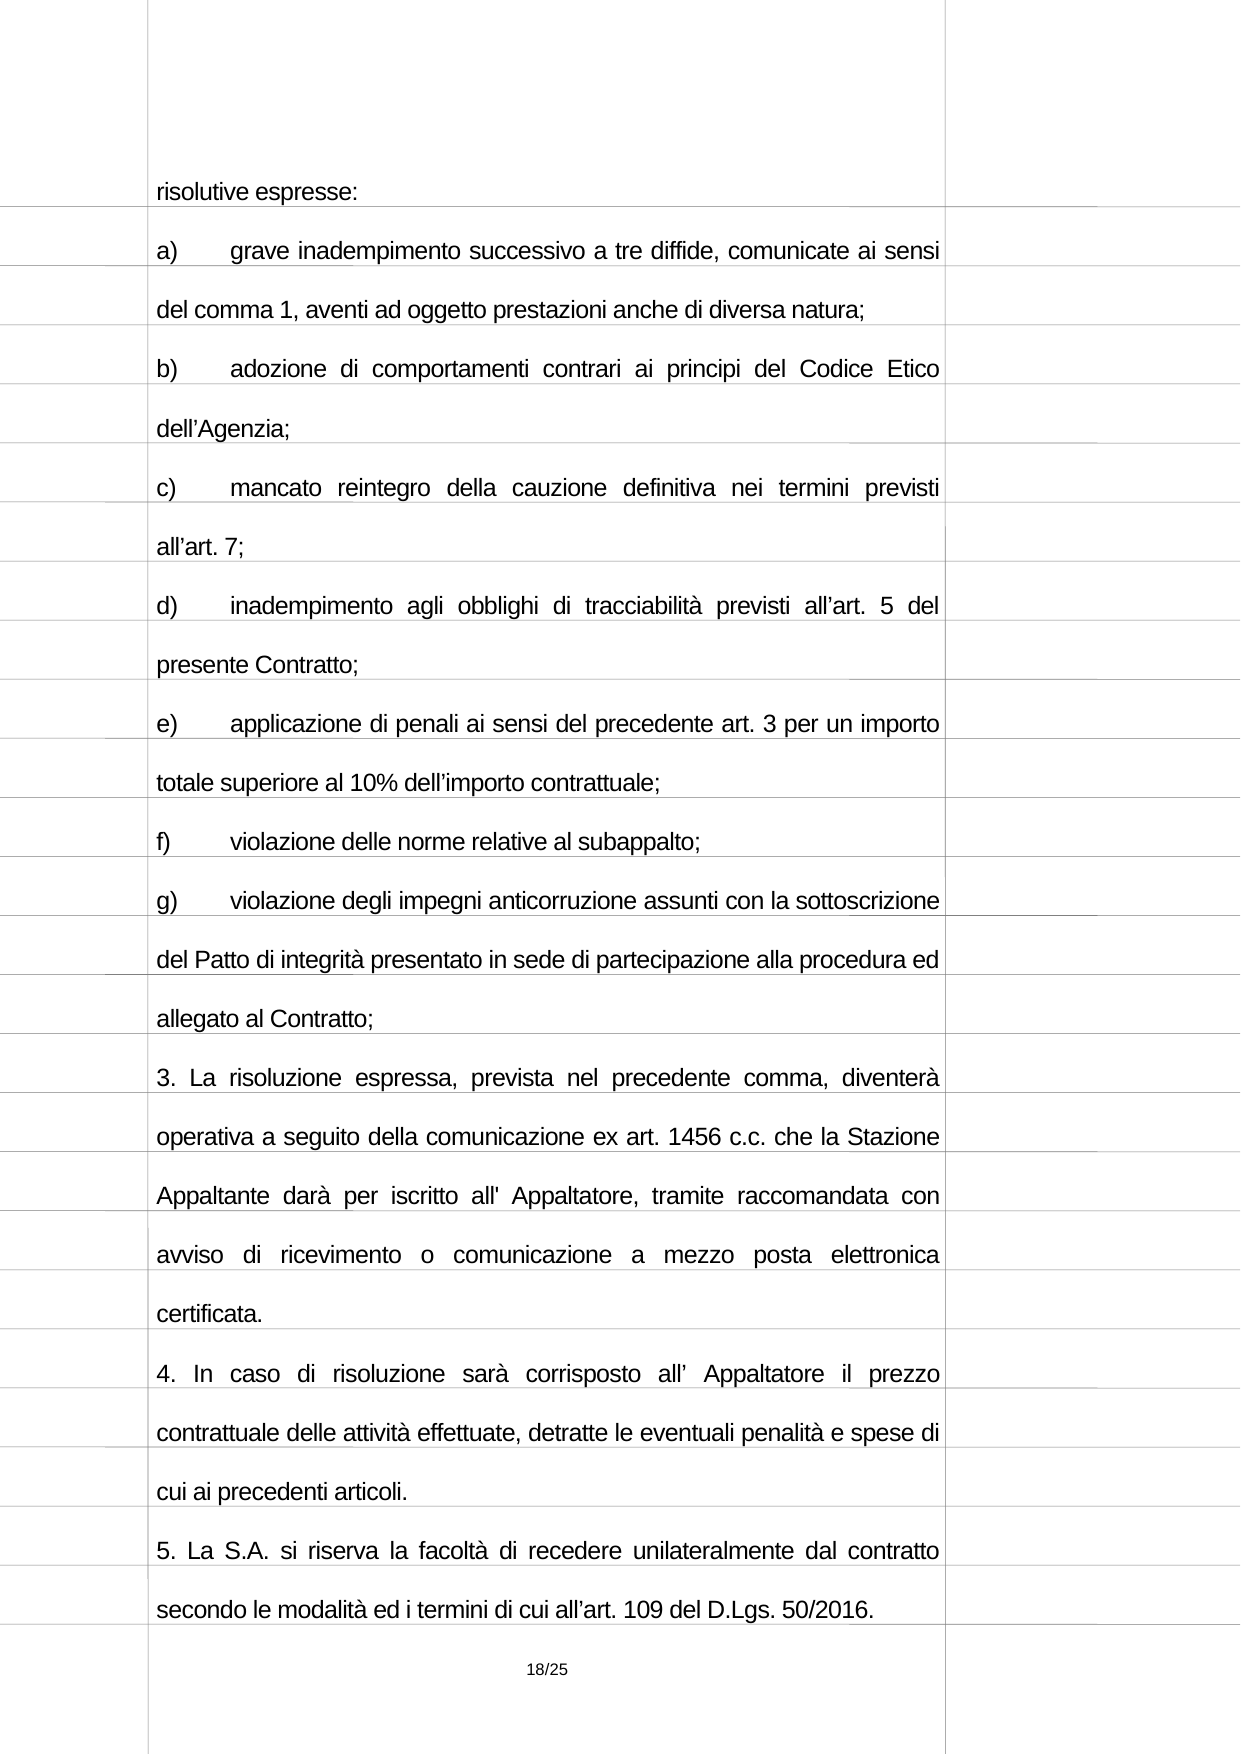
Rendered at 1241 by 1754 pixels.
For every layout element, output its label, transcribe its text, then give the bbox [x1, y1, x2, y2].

list mancato reintegro della cauzione definitiva nei termini previsti [156, 449, 941, 501]
list all’art. 7; [156, 503, 941, 560]
list [156, 562, 941, 567]
list totale superiore al 10% dell’importo contrattuale; [156, 739, 941, 797]
list adozione di comportamenti contrari ai principi del Codice Etico [156, 331, 941, 383]
text operativa a seguito della comunicazione ex art. 1456 c.c. che la Stazione [156, 1093, 941, 1151]
list violazione degli impegni anticorruzione assunti con la sottoscrizione [156, 862, 941, 915]
list del Patto di integrità presentato in sede di partecipazione alla procedura ed [156, 916, 941, 974]
list del comma 1, aventi ad oggetto prestazioni anche di diversa natura; [156, 267, 941, 324]
list inadempimento agli obblighi di tracciabilità previsti all’art. 5 del [156, 567, 941, 619]
text avviso di ricevimento o comunicazione a mezzo posta elettronica [156, 1212, 941, 1269]
list [156, 444, 941, 449]
list violazione delle norme relative al subappalto; [156, 803, 941, 856]
text 5. La S.A. si riserva la facoltà di recedere unilateralmente dal contratto [156, 1512, 941, 1564]
text [156, 1625, 941, 1630]
list dell’Agenzia; [156, 385, 941, 442]
text 3. La risoluzione espressa, prevista nel precedente comma, diventerà [156, 1039, 941, 1092]
list [156, 1034, 941, 1039]
list applicazione di penali ai sensi del precedente art. 3 per un importo [156, 685, 941, 738]
text secondo le modalità ed i termini di cui all’art. 109 del D.Lgs. 50/2016. [156, 1566, 941, 1623]
list [156, 857, 941, 862]
text 4. In caso di risoluzione sarà corrisposto all’ Appaltatore il prezzo [156, 1335, 941, 1387]
text risolutive espresse: [156, 153, 941, 206]
list [156, 680, 941, 685]
text [156, 1507, 941, 1512]
text contrattuale delle attività effettuate, detratte le eventuali penalità e spese di [156, 1389, 941, 1446]
text certificata. [156, 1271, 941, 1328]
list [156, 326, 941, 331]
text [156, 207, 941, 213]
list presente Contratto; [156, 621, 941, 678]
text Appaltante darà per iscritto all' Appaltatore, tramite raccomandata con [156, 1152, 941, 1210]
list allegato al Contratto; [156, 975, 941, 1033]
text cui ai precedenti articoli. [156, 1448, 941, 1505]
list [156, 798, 941, 803]
list grave inadempimento successivo a tre diffide, comunicate ai sensi [156, 213, 941, 265]
